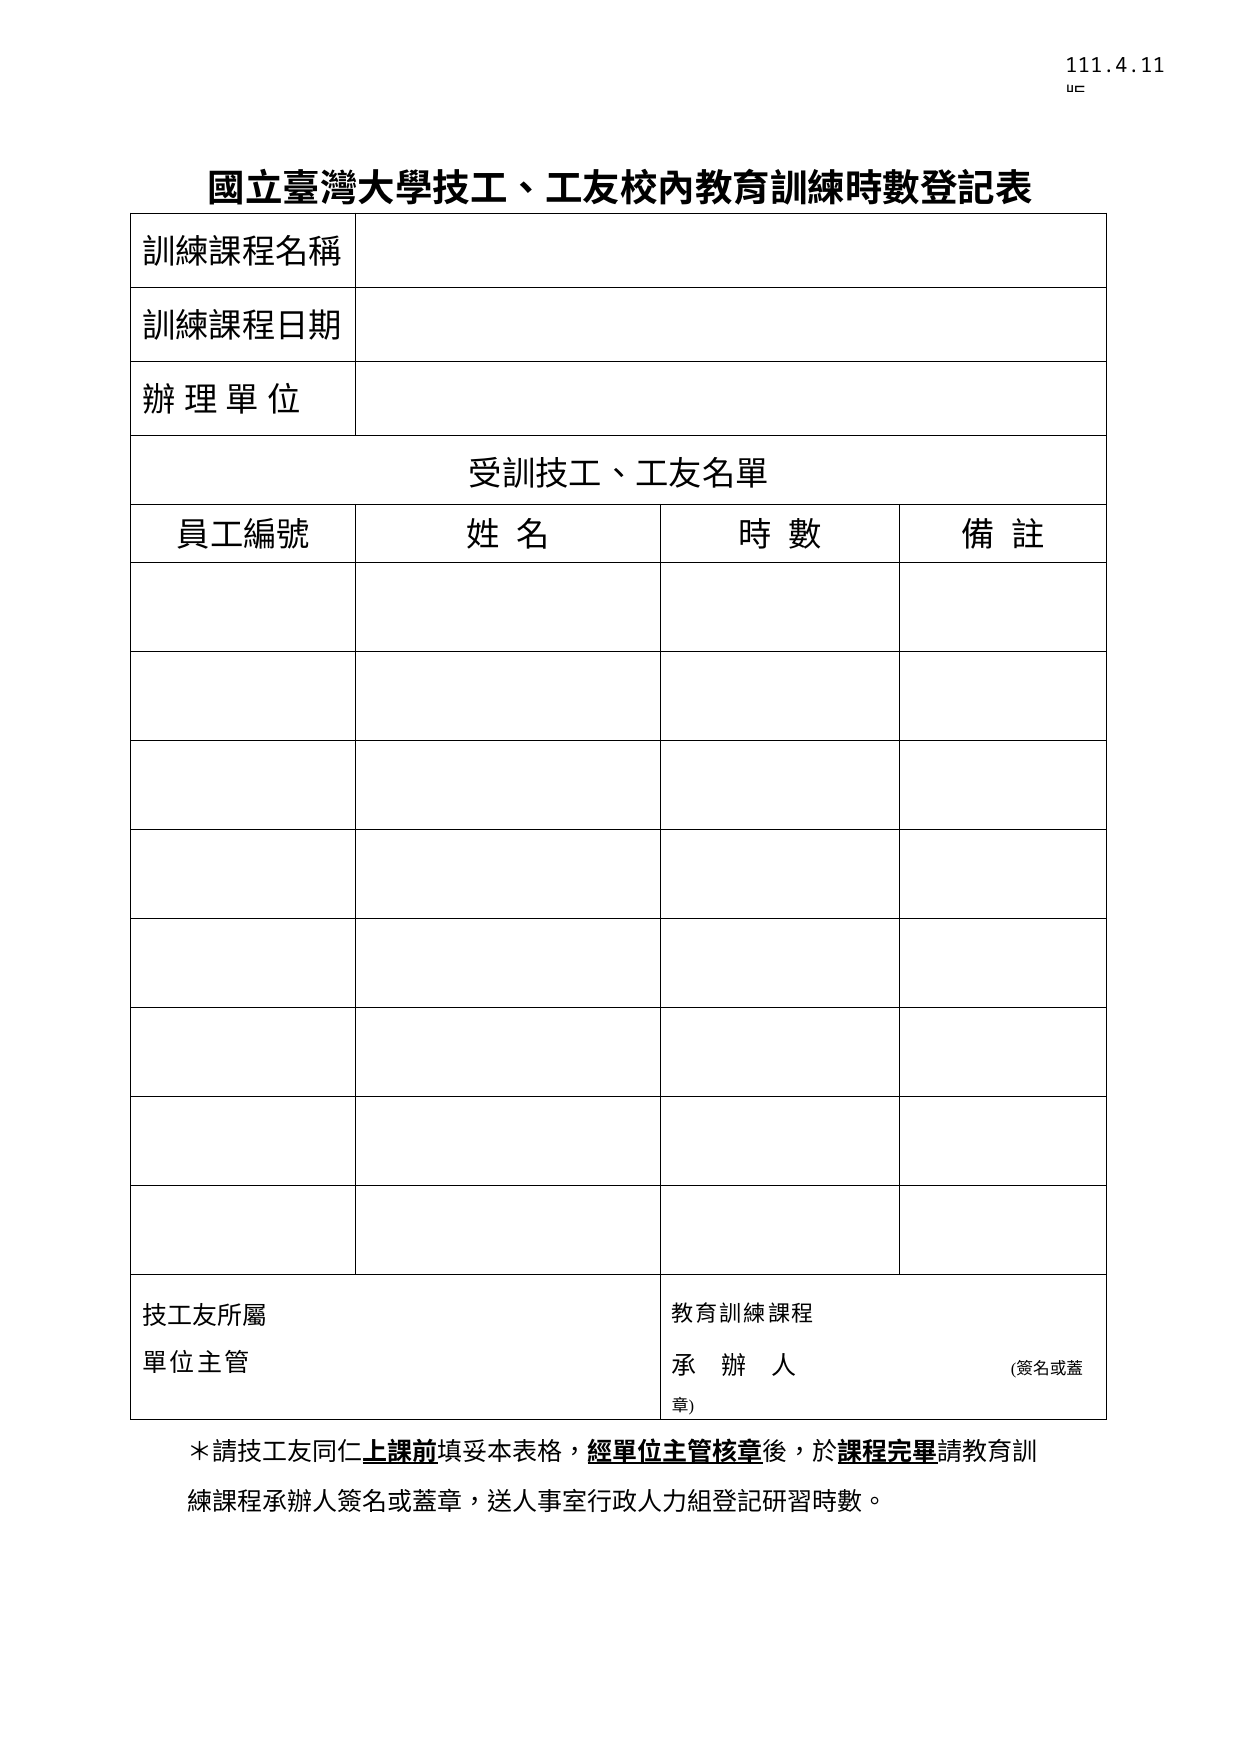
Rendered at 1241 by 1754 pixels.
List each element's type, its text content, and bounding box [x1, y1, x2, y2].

table_cell 姓 名 [356, 505, 660, 562]
table_cell [356, 288, 1106, 361]
table_cell [1107, 435, 1240, 504]
table_header [1107, 213, 1240, 287]
table_cell [356, 1186, 660, 1274]
table_cell [356, 362, 1106, 435]
table_cell [131, 1097, 355, 1185]
table_cell [661, 1008, 899, 1096]
text 111.4.11版 [1065, 50, 1176, 91]
table_cell [661, 652, 899, 740]
table_cell 辦理單位 [131, 362, 355, 435]
table_cell [1107, 1096, 1240, 1185]
table_cell [356, 741, 660, 829]
table_cell 時 數 [661, 505, 899, 562]
table_cell [356, 563, 660, 651]
table_cell [900, 1008, 1106, 1096]
table_cell [1107, 918, 1240, 1007]
table_cell [356, 1097, 660, 1185]
table_cell [1107, 651, 1240, 740]
table_cell [1107, 1274, 1240, 1419]
table_cell 訓練課程日期 [131, 288, 355, 361]
table_cell [131, 1008, 355, 1096]
table_cell [661, 741, 899, 829]
table_cell [1107, 1185, 1240, 1274]
table_cell [900, 1097, 1106, 1185]
table_cell [1107, 287, 1240, 361]
table_cell [131, 830, 355, 918]
table_cell [131, 1186, 355, 1274]
table_cell [356, 652, 660, 740]
table_cell [131, 563, 355, 651]
table_cell 技工友所屬 單位主管 [131, 1275, 660, 1419]
table_cell [1107, 829, 1240, 918]
text 國立臺灣大學技工、工友校內教育訓練時數登記表 [187, 158, 1053, 212]
table_cell [900, 741, 1106, 829]
table_cell [661, 563, 899, 651]
table_header [356, 214, 1106, 287]
table_cell [131, 919, 355, 1007]
table_cell 備 註 [900, 505, 1106, 562]
table_cell [900, 830, 1106, 918]
table_cell [1107, 504, 1240, 562]
table_cell 教育訓練課程 承 辦 人 (簽名或蓋章) [661, 1275, 1106, 1419]
table_cell [900, 563, 1106, 651]
table_cell [661, 1097, 899, 1185]
table_cell [356, 919, 660, 1007]
table_cell [356, 830, 660, 918]
table_cell 受訓技工、工友名單 [131, 436, 1106, 504]
table_cell [900, 1186, 1106, 1274]
text ＊請技工友同仁上課前填妥本表格，經單位主管核章後，於課程完畢請教育訓練課程承辦人簽名或蓋章，送人事室行政人力組登記研習時數。 [187, 1420, 1053, 1520]
table_cell [661, 1186, 899, 1274]
table_cell [356, 1008, 660, 1096]
table_cell [131, 652, 355, 740]
table_cell [900, 652, 1106, 740]
table_cell [661, 919, 899, 1007]
table_cell [1107, 740, 1240, 829]
table_cell [900, 919, 1106, 1007]
text 國立臺灣大學技工、工友校內教育訓練時數登記表 [1050, 43, 1191, 99]
table_header 訓練課程名稱 [131, 214, 355, 287]
table_cell [1107, 562, 1240, 651]
table_cell 員工編號 [131, 505, 355, 562]
table_cell [131, 741, 355, 829]
table_cell [661, 830, 899, 918]
table_cell [1107, 1007, 1240, 1096]
table_cell [1107, 361, 1240, 435]
